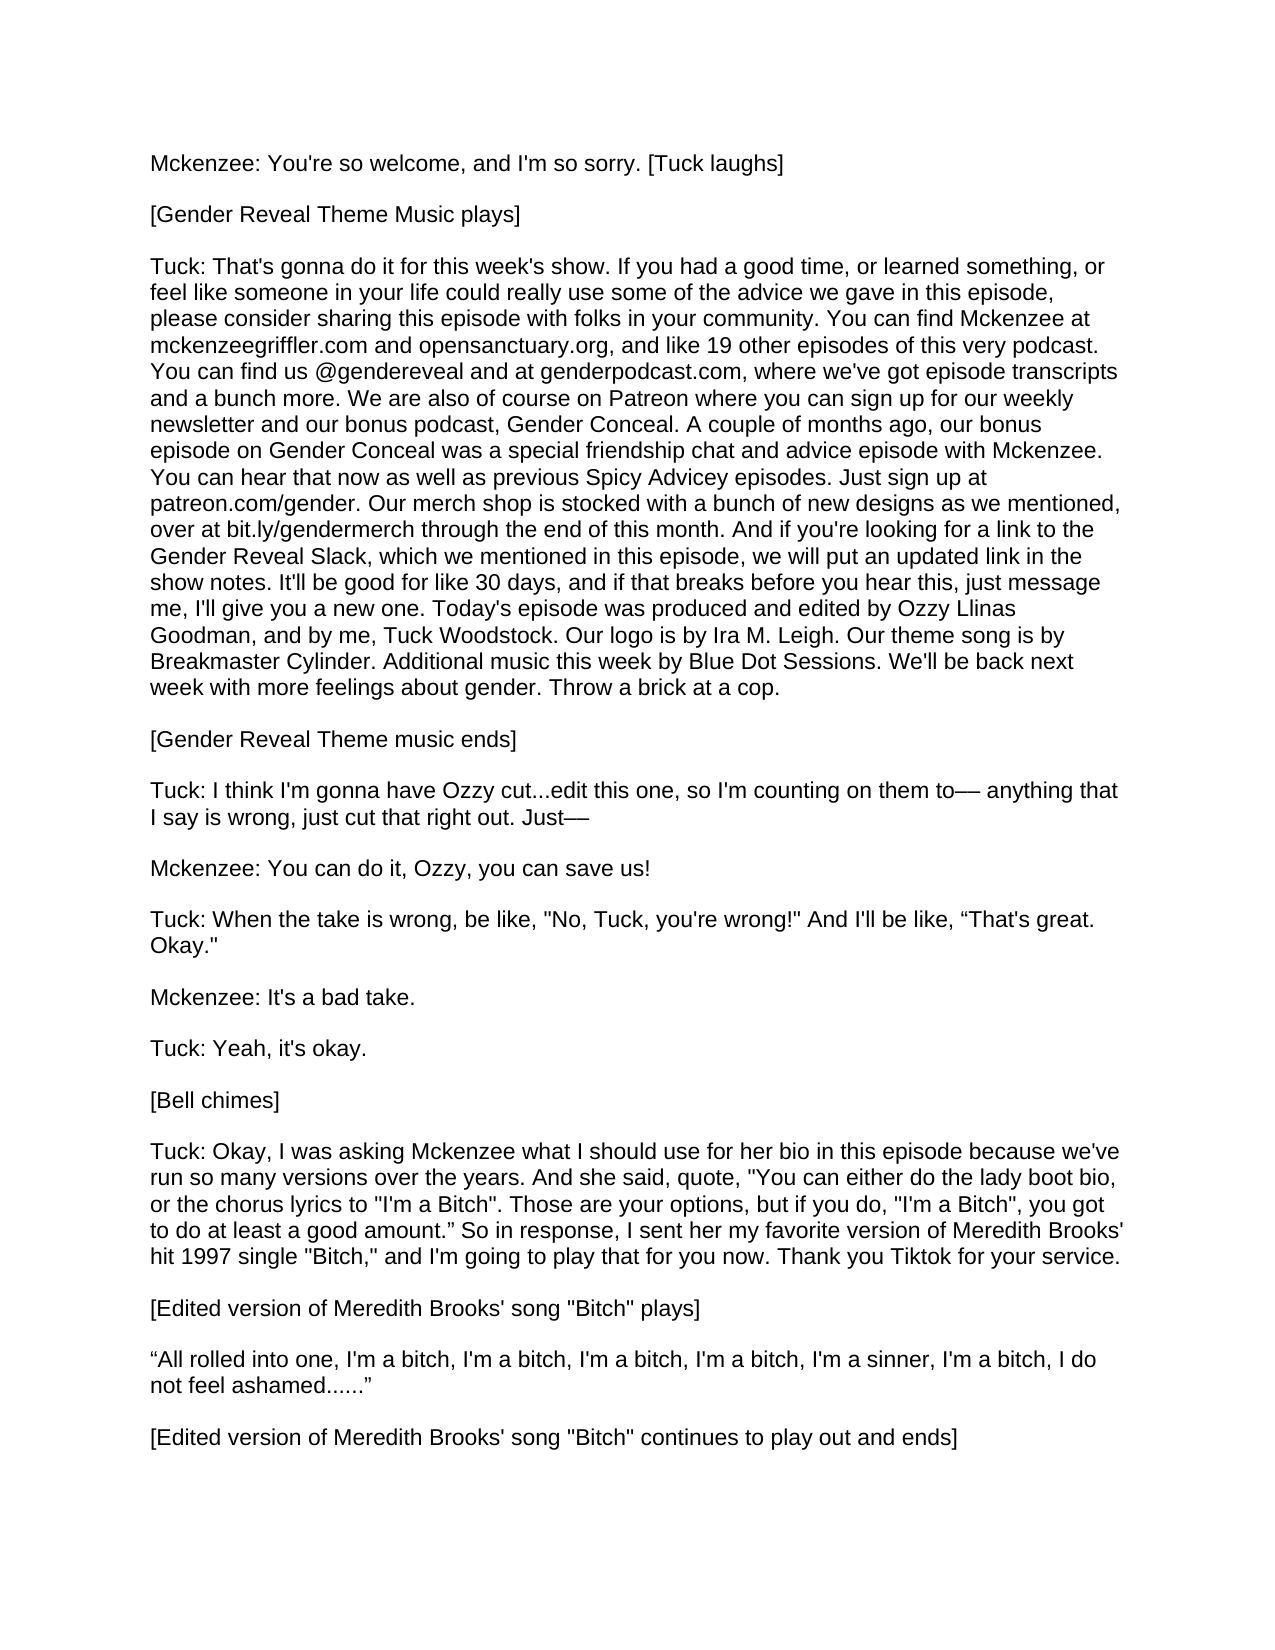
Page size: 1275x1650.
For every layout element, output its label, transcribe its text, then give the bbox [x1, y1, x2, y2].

text Tuck: When the take is wrong, be like, "No, Tuck, you're wrong!" And I'll be like, “That's great. Okay." [150, 906, 1125, 959]
text “All rolled into one, I'm a bitch, I'm a bitch, I'm a bitch, I'm a bitch, I'm a sinner, I'm a bitch, I do not feel ashamed......” [150, 1346, 1125, 1399]
text Mckenzee: It's a bad take. [150, 984, 1125, 1010]
text [Edited version of Meredith Brooks' song "Bitch" continues to play out and ends] [150, 1424, 1125, 1450]
text [Gender Reveal Theme Music plays] [150, 201, 1125, 228]
text Tuck: Yeah, it's okay. [150, 1035, 1125, 1062]
text [Gender Reveal Theme music ends] [150, 726, 1125, 752]
text Tuck: Okay, I was asking Mckenzee what I should use for her bio in this episode because we've run so many versions over the years. And she said, quote, "You can either do the lady boot bio, or the chorus lyrics to "I'm a Bitch". Those are your options, but if you do, "I'm a Bitch", you got to do at least a good amount.” So in response, I sent her my favorite version of Meredith Brooks' hit 1997 single "Bitch," and I'm going to play that for you now. Thank you Tiktok for your service. [150, 1138, 1125, 1270]
text Tuck: That's gonna do it for this week's show. If you had a good time, or learned something, or feel like someone in your life could really use some of the advice we gave in this episode, please consider sharing this episode with folks in your community. You can find Mckenzee at mckenzeegriffler.com and opensanctuary.org, and like 19 other episodes of this very podcast. You can find us @gendereveal and at genderpodcast.com, where we've got episode transcripts and a bunch more. We are also of course on Patreon where you can sign up for our weekly newsletter and our bonus podcast, Gender Conceal. A couple of months ago, our bonus episode on Gender Conceal was a special friendship chat and advice episode with Mckenzee. You can hear that now as well as previous Spicy Advicey episodes. Just sign up at patreon.com/gender. Our merch shop is stocked with a bunch of new designs as we mentioned, over at bit.ly/gendermerch through the end of this month. And if you're looking for a link to the Gender Reveal Slack, which we mentioned in this episode, we will put an updated link in the show notes. It'll be good for like 30 days, and if that breaks before you hear this, just message me, I'll give you a new one. Today's episode was produced and edited by Ozzy Llinas Goodman, and by me, Tuck Woodstock. Our logo is by Ira M. Leigh. Our theme song is by Breakmaster Cylinder. Additional music this week by Blue Dot Sessions. We'll be back next week with more feelings about gender. Throw a brick at a cop. [150, 253, 1125, 701]
text Mckenzee: You're so welcome, and I'm so sorry. [Tuck laughs] [150, 150, 1125, 176]
text [Edited version of Meredith Brooks' song "Bitch" plays] [150, 1295, 1125, 1321]
text [Bell chimes] [150, 1087, 1125, 1113]
text Mckenzee: You can do it, Ozzy, you can save us! [150, 855, 1125, 881]
text Tuck: I think I'm gonna have Ozzy cut...edit this one, so I'm counting on them to–– anything that I say is wrong, just cut that right out. Just–– [150, 777, 1125, 830]
